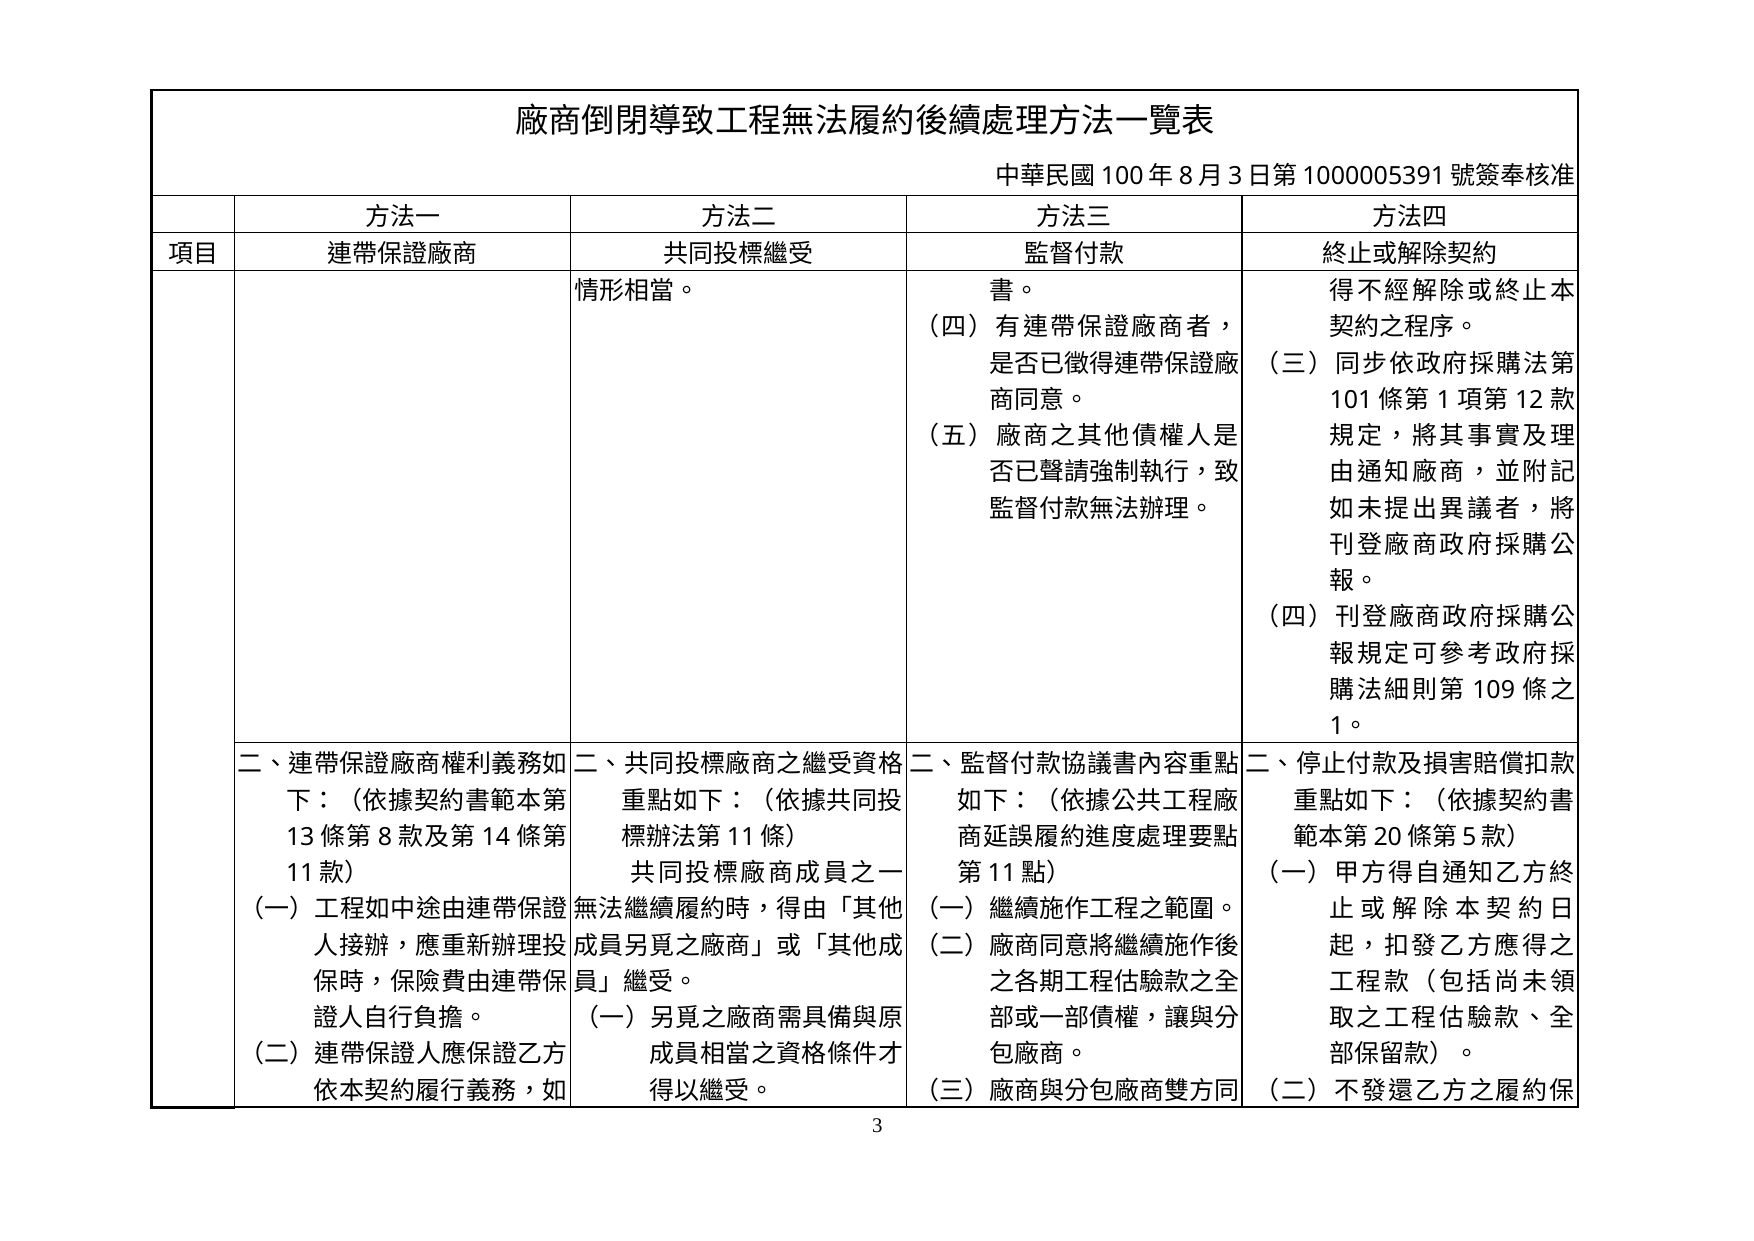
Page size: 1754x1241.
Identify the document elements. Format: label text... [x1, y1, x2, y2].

table_header 廠商倒閉導致工程無法履約後續處理方法一覽表 中華民國100年8月3日第1000005391號簽奉核准 [153, 91, 1577, 195]
table_cell 方法一 [235, 196, 570, 232]
table_cell 二、監督付款協議書內容重點如下：（依據公共工程廠商延誤履約進度處理要點第11點） （一）繼續施作工程之範圍。 （二）廠商同意將繼續施作後之各期工程估驗款之全部或一部債權，讓與分包廠商。 （三）廠商與分包廠商雙方同 [907, 743, 1241, 1106]
table_cell 監督付款 [907, 233, 1241, 269]
table_cell 連帶保證廠商 [235, 233, 570, 269]
table_cell 方法三 [907, 196, 1241, 232]
table_cell [153, 271, 234, 1106]
table_cell 書。 （四）有連帶保證廠商者，是否已徵得連帶保證廠商同意。 （五）廠商之其他債權人是否已聲請強制執行，致監督付款無法辦理。 [907, 271, 1241, 742]
table_cell 得不經解除或終止本契約之程序。 （三）同步依政府採購法第101條第1項第12款規定，將其事實及理由通知廠商，並附記如未提出異議者，將刊登廠商政府採購公報。 （四）刊登廠商政府採購公報規定可參考政府採購法細則第109條之1。 [1243, 271, 1577, 742]
table_cell 項目 [153, 233, 234, 269]
table_cell [235, 271, 570, 742]
table_cell 共同投標繼受 [571, 233, 906, 269]
table_cell 二、連帶保證廠商權利義務如下：（依據契約書範本第13條第8款及第14條第11款） （一）工程如中途由連帶保證人接辦，應重新辦理投保時，保險費由連帶保證人自行負擔。 （二）連帶保證人應保證乙方依本契約履行義務，如 [235, 743, 570, 1106]
table_cell 終止或解除契約 [1243, 233, 1577, 269]
table_cell 二、停止付款及損害賠償扣款重點如下：（依據契約書範本第20條第5款） （一）甲方得自通知乙方終止或解除本契約日起，扣發乙方應得之工程款（包括尚未領取之工程估驗款、全部保留款）。 （二）不發還乙方之履約保 [1243, 743, 1577, 1106]
table_cell 二、共同投標廠商之繼受資格重點如下：（依據共同投標辦法第11條） 共同投標廠商成員之一無法繼續履約時，得由「其他成員另覓之廠商」或「其他成員」繼受。 （一）另覓之廠商需具備與原成員相當之資格條件才得以繼受。 [571, 743, 906, 1106]
table_cell [153, 196, 234, 232]
table_cell 情形相當。 [571, 271, 906, 742]
table_cell 方法二 [571, 196, 906, 232]
table_cell 方法四 [1243, 196, 1577, 232]
